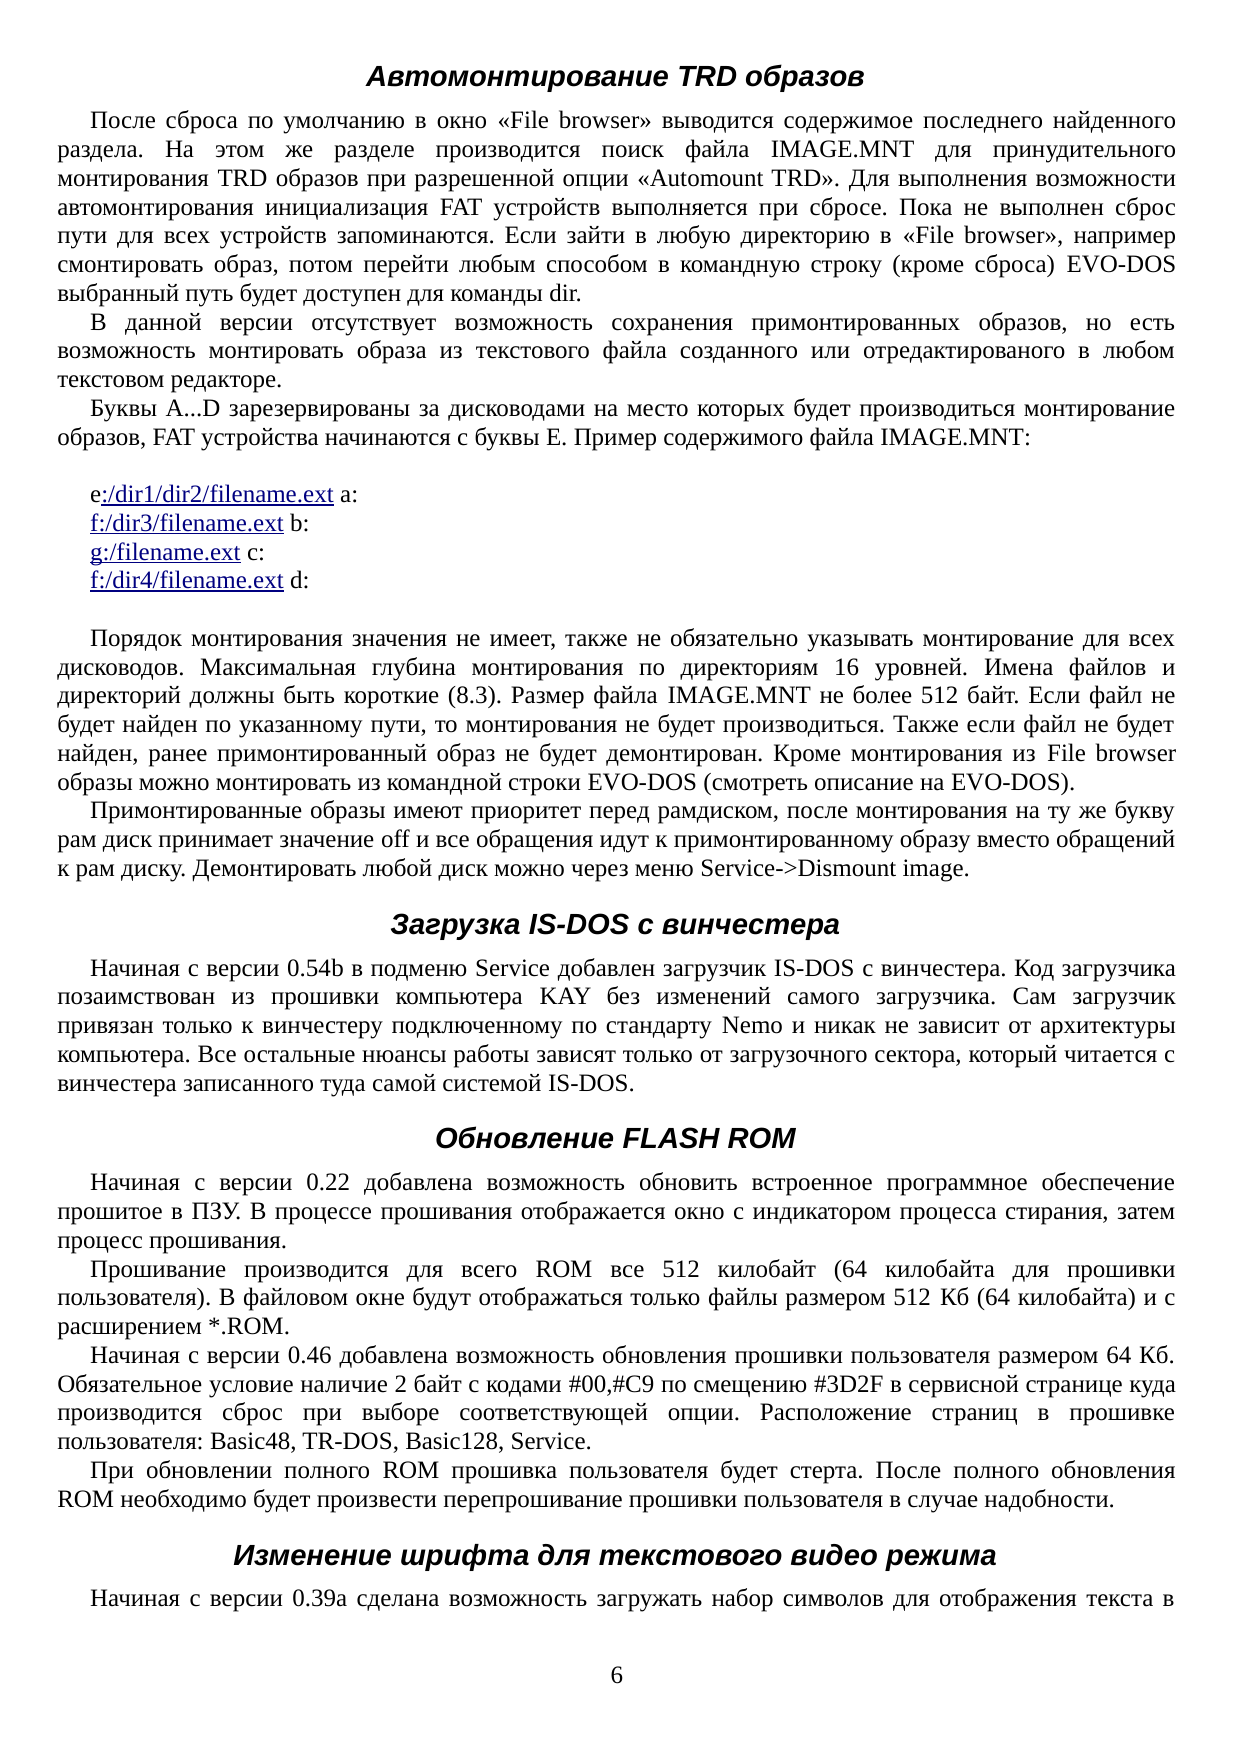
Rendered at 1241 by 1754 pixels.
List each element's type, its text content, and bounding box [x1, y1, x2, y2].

text Начиная с версии 0.22 добавлена возможность обновить встроенное программное обеспечение прошитое в ПЗУ. В процессе прошивания отображается окно с индикатором процесса стирания, затем процесс прошивания. [57, 1167, 1176, 1254]
text f:/dir4/filename.ext d: [57, 565, 1176, 594]
text f:/dir3/filename.ext b: [57, 508, 1176, 537]
subtitle Обновление FLASH ROM [57, 1121, 1176, 1155]
text В данной версии отсутствует возможность сохранения примонтированных образов, но есть возможность монтировать образа из текстового файла созданного или отредактированого в любом текстовом редакторе. [57, 307, 1176, 393]
text Начиная с версии 0.46 добавлена возможность обновления прошивки пользователя размером 64 Кб. Обязательное условие наличие 2 байт с кодами #00,#C9 по смещению #3D2F в сервисной странице куда производится сброс при выборе соответствующей опции. Расположение страниц в прошивке пользователя: Basic48, TR-DOS, Basic128, Service. [57, 1340, 1176, 1455]
text g:/filename.ext c: [57, 537, 1176, 565]
subtitle Изменение шрифта для текстового видео режима [57, 1537, 1176, 1571]
text После сброса по умолчанию в окно «File browser» выводится содержимое последнего найденного раздела. На этом же разделе производится поиск файла IMAGE.MNT для принудительного монтирования TRD образов при разрешенной опции «Automount TRD». Для выполнения возможности автомонтирования инициализация FAT устройств выполняется при сбросе. Пока не выполнен сброс пути для всех устройств запоминаются. Если зайти в любую директорию в «File browser», например смонтировать образ, потом перейти любым способом в командную строку (кроме сброса) EVO-DOS выбранный путь будет доступен для команды dir. [57, 105, 1176, 307]
text Порядок монтирования значения не имеет, также не обязательно указывать монтирование для всех дисководов. Максимальная глубина монтирования по директориям 16 уровней. Имена файлов и директорий должны быть короткие (8.3). Размер файла IMAGE.MNT не более 512 байт. Если файл не будет найден по указанному пути, то монтирования не будет производиться. Также если файл не будет найден, ранее примонтированный образ не будет демонтирован. Кроме монтирования из File browser образы можно монтировать из командной строки EVO-DOS (смотреть описание на EVO-DOS). [57, 623, 1176, 795]
text Буквы A...D зарезервированы за дисководами на место которых будет производиться монтирование образов, FAT устройства начинаются с буквы E. Пример содержимого файла IMAGE.MNT: [57, 393, 1176, 450]
text Начиная с версии 0.39а сделана возможность загружать набор символов для отображения текста в [57, 1583, 1176, 1612]
subtitle Автомонтирование TRD образов [57, 59, 1176, 93]
text Прошивание производится для всего ROM все 512 килобайт (64 килобайта для прошивки пользователя). В файловом окне будут отображаться только файлы размером 512 Кб (64 килобайта) и с расширением *.ROM. [57, 1254, 1176, 1340]
text При обновлении полного ROM прошивка пользователя будет стерта. После полного обновления ROM необходимо будет произвести перепрошивание прошивки пользователя в случае надобности. [57, 1455, 1176, 1512]
text e:/dir1/dir2/filename.ext a: [57, 479, 1176, 508]
subtitle Загрузка IS-DOS с винчестера [57, 907, 1176, 940]
text Начиная с версии 0.54b в подменю Service добавлен загрузчик IS-DOS с винчестера. Код загрузчика позаимствован из прошивки компьютера KAY без изменений самого загрузчика. Сам загрузчик привязан только к винчестеру подключенному по стандарту Nemo и никак не зависит от архитектуры компьютера. Все остальные нюансы работы зависят только от загрузочного сектора, который читается с винчестера записанного туда самой системой IS-DOS. [57, 953, 1176, 1096]
text Примонтированные образы имеют приоритет перед рамдиском, после монтирования на ту же букву рам диск принимает значение off и все обращения идут к примонтированному образу вместо обращений к рам диску. Демонтировать любой диск можно через меню Service->Dismount image. [57, 795, 1176, 882]
